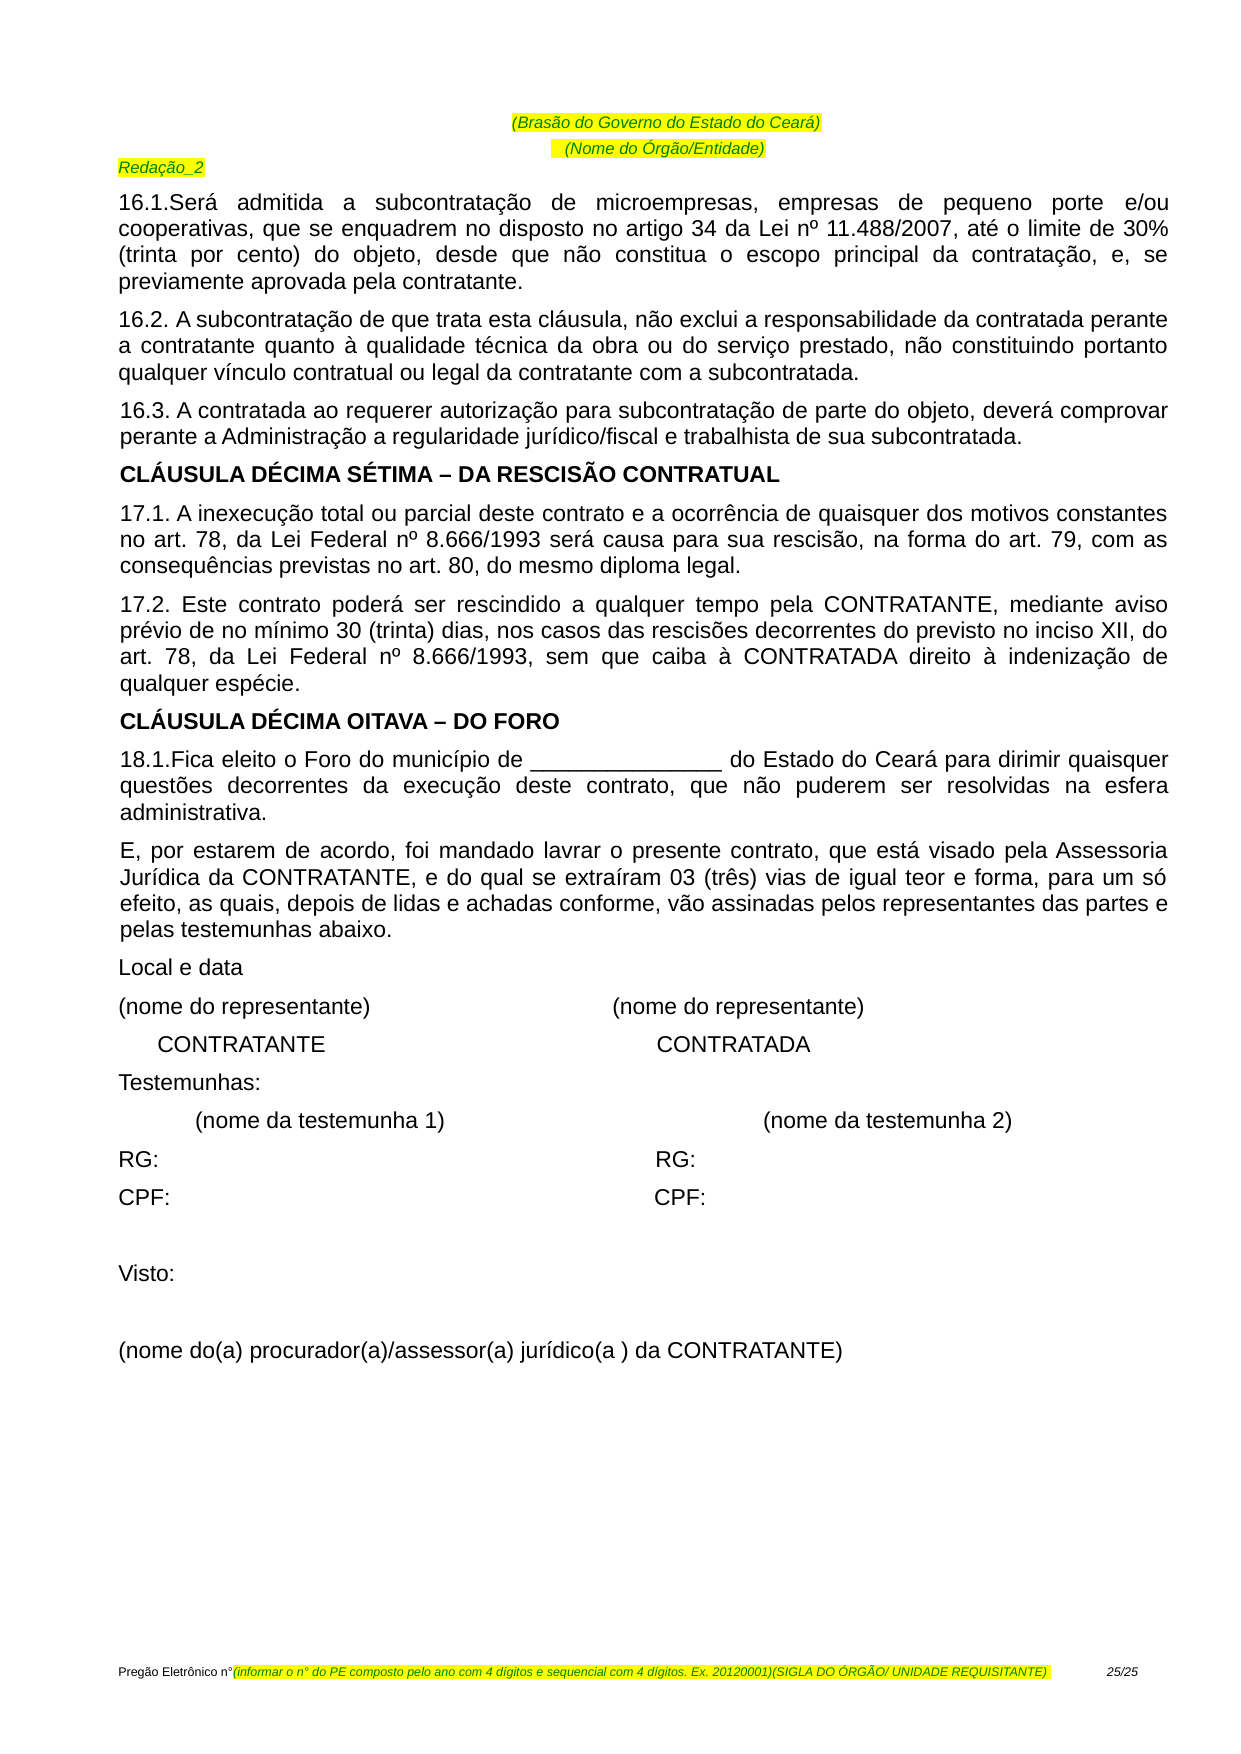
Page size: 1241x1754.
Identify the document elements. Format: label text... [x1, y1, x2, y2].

text 17.2. Este contrato poderá ser rescindido a qualquer tempo pela CONTRATANTE, mediante aviso prévio de no mínimo 30 (trinta) dias, nos casos das rescisões decorrentes do previsto no inciso XII, do art. 78, da Lei Federal nº 8.666/1993, sem que caiba à CONTRATADA direito à indenização de qualquer espécie. [119, 591, 1169, 696]
text RG: RG: [118, 1146, 1169, 1172]
text (nome do(a) procurador(a)/assessor(a) jurídico(a ) da CONTRATANTE) [118, 1337, 1169, 1363]
text 16.3. A contratada ao requerer autorização para subcontratação de parte do objeto, deverá comprovar perante a Administração a regularidade jurídico/fiscal e trabalhista de sua subcontratada. [119, 397, 1169, 449]
text CLÁUSULA DÉCIMA SÉTIMA – DA RESCISÃO CONTRATUAL [119, 461, 1169, 488]
text Visto: [118, 1260, 1169, 1287]
text Redação_2 [118, 158, 1169, 177]
text Testemunhas: [118, 1069, 1169, 1095]
text Local e data [118, 954, 1169, 981]
text CONTRATANTE CONTRATADA [157, 1031, 1169, 1057]
text (nome do representante) (nome do representante) [118, 993, 1169, 1019]
text 17.1. A inexecução total ou parcial deste contrato e a ocorrência de quaisquer dos motivos constantes no art. 78, da Lei Federal nº 8.666/1993 será causa para sua rescisão, na forma do art. 79, com as consequências previstas no art. 80, do mesmo diploma legal. [119, 500, 1169, 579]
text 16.1.Será admitida a subcontratação de microempresas, empresas de pequeno porte e/ou cooperativas, que se enquadrem no disposto no artigo 34 da Lei nº 11.488/2007, até o limite de 30%(trinta por cento) do objeto, desde que não constitua o escopo principal da contratação, e, se previamente aprovada pela contratante. [118, 189, 1169, 294]
text (nome da testemunha 1) (nome da testemunha 2) [195, 1107, 1168, 1134]
text E, por estarem de acordo, foi mandado lavrar o presente contrato, que está visado pela Assessoria Jurídica da CONTRATANTE, e do qual se extraíram 03 (três) vias de igual teor e forma, para um só efeito, as quais, depois de lidas e achadas conforme, vão assinadas pelos representantes das partes e pelas testemunhas abaixo. [119, 837, 1169, 942]
text 16.2. A subcontratação de que trata esta cláusula, não exclui a responsabilidade da contratada perante a contratante quanto à qualidade técnica da obra ou do serviço prestado, não constituindo portanto qualquer vínculo contratual ou legal da contratante com a subcontratada. [118, 306, 1169, 385]
text CLÁUSULA DÉCIMA OITAVA – DO FORO [119, 708, 1169, 734]
text CPF: CPF: [118, 1184, 1169, 1210]
text 18.1.Fica eleito o Foro do município de _______________ do Estado do Ceará para dirimir quaisquer questões decorrentes da execução deste contrato, que não puderem ser resolvidas na esfera administrativa. [119, 746, 1169, 825]
